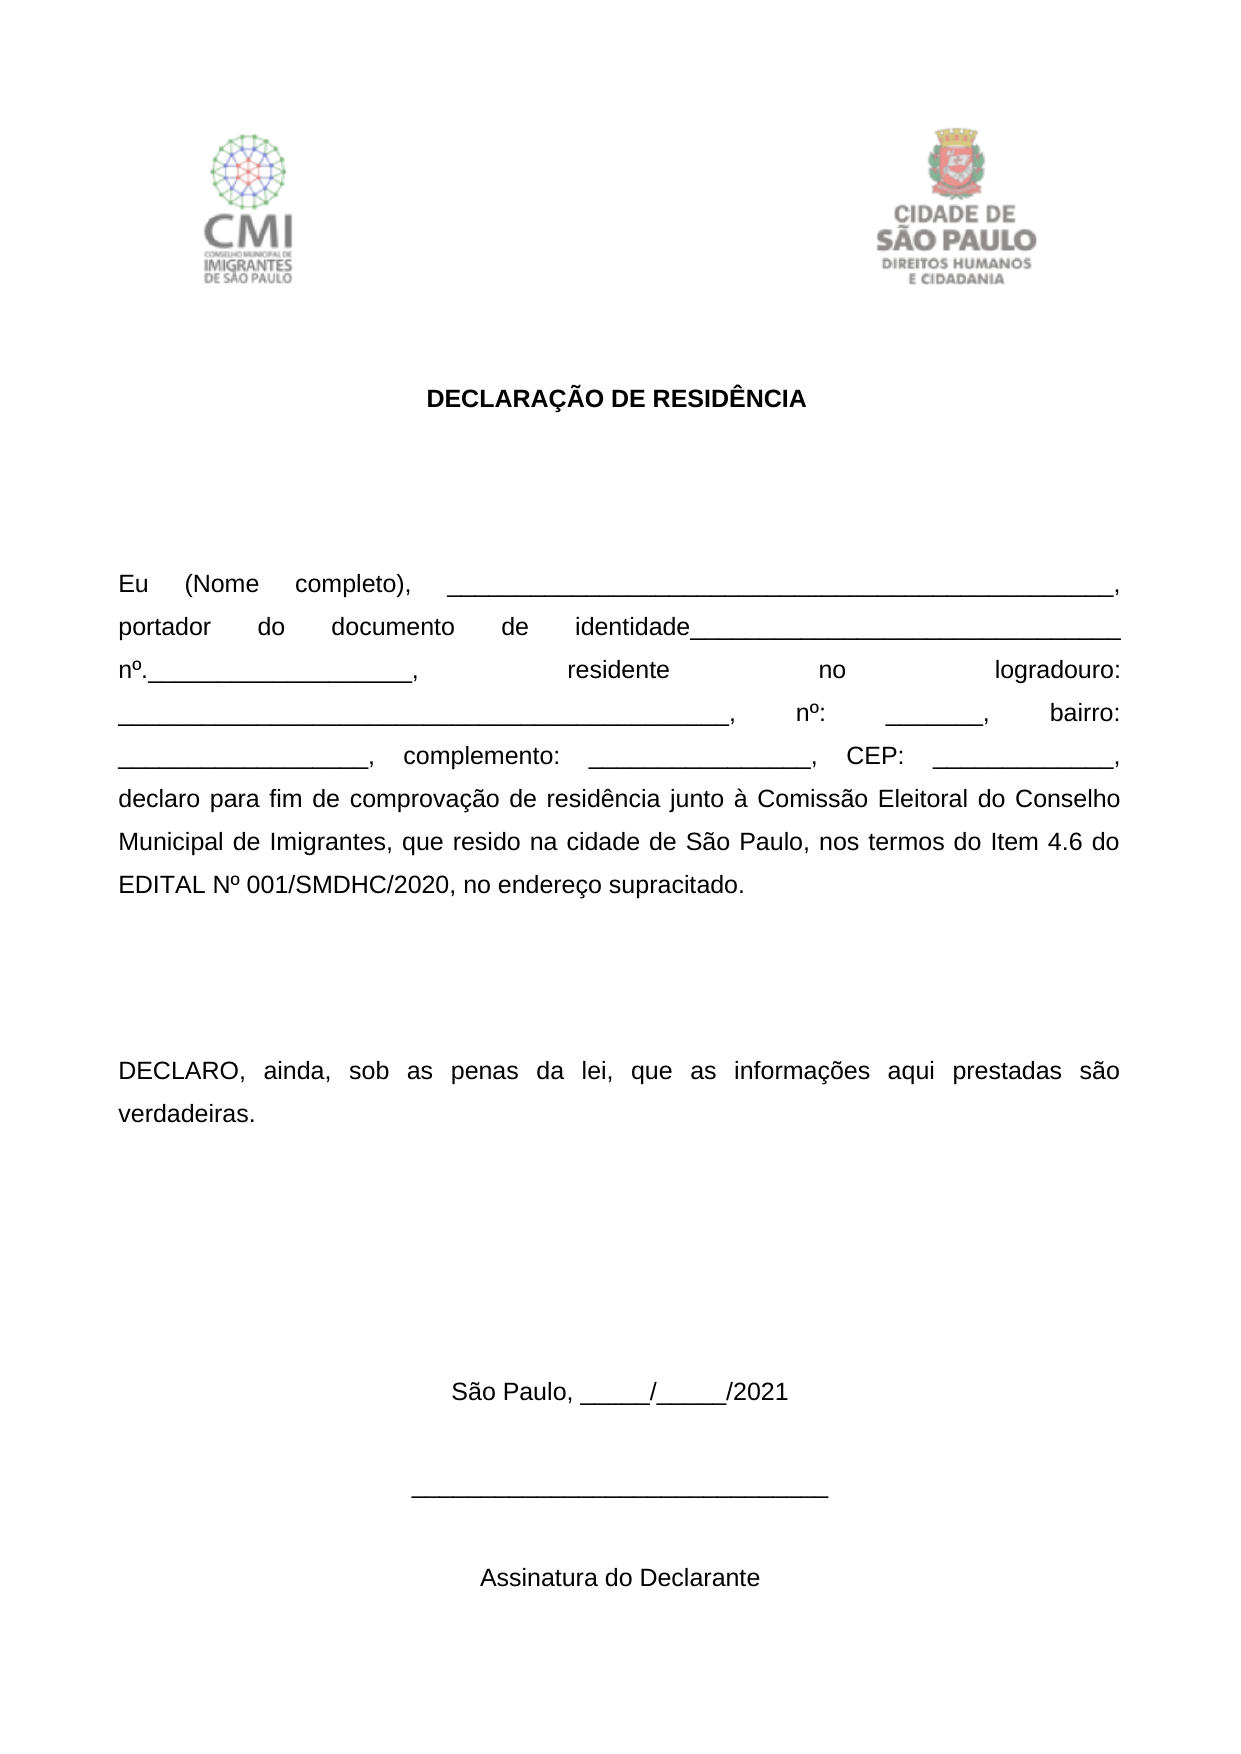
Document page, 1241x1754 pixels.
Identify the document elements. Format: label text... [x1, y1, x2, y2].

text Eu (Nome completo), ________________________________________________, portador do documento de identidade_______________________________ nº.___________________, residente no logradouro: ____________________________________________, nº: _______, bairro: __________________, complemento: ________________, CEP: _____________, declaro para fim de comprovação de residência junto à Comissão Eleitoral do Conselho Municipal de Imigrantes, que resido na cidade de São Paulo, nos termos do Item 4.6 do EDITAL Nº 001/SMDHC/2020, no endereço supracitado. [118, 569, 1122, 899]
text Assinatura do Declarante [118, 1563, 1122, 1592]
text ______________________________ [118, 1470, 1122, 1499]
text DECLARAÇÃO DE RESIDÊNCIA [118, 383, 1122, 412]
text DECLARO, ainda, sob as penas da lei, que as informações aqui prestadas são verdadeiras. [118, 1056, 1122, 1127]
text São Paulo, _____/_____/2021 [118, 1377, 1122, 1406]
